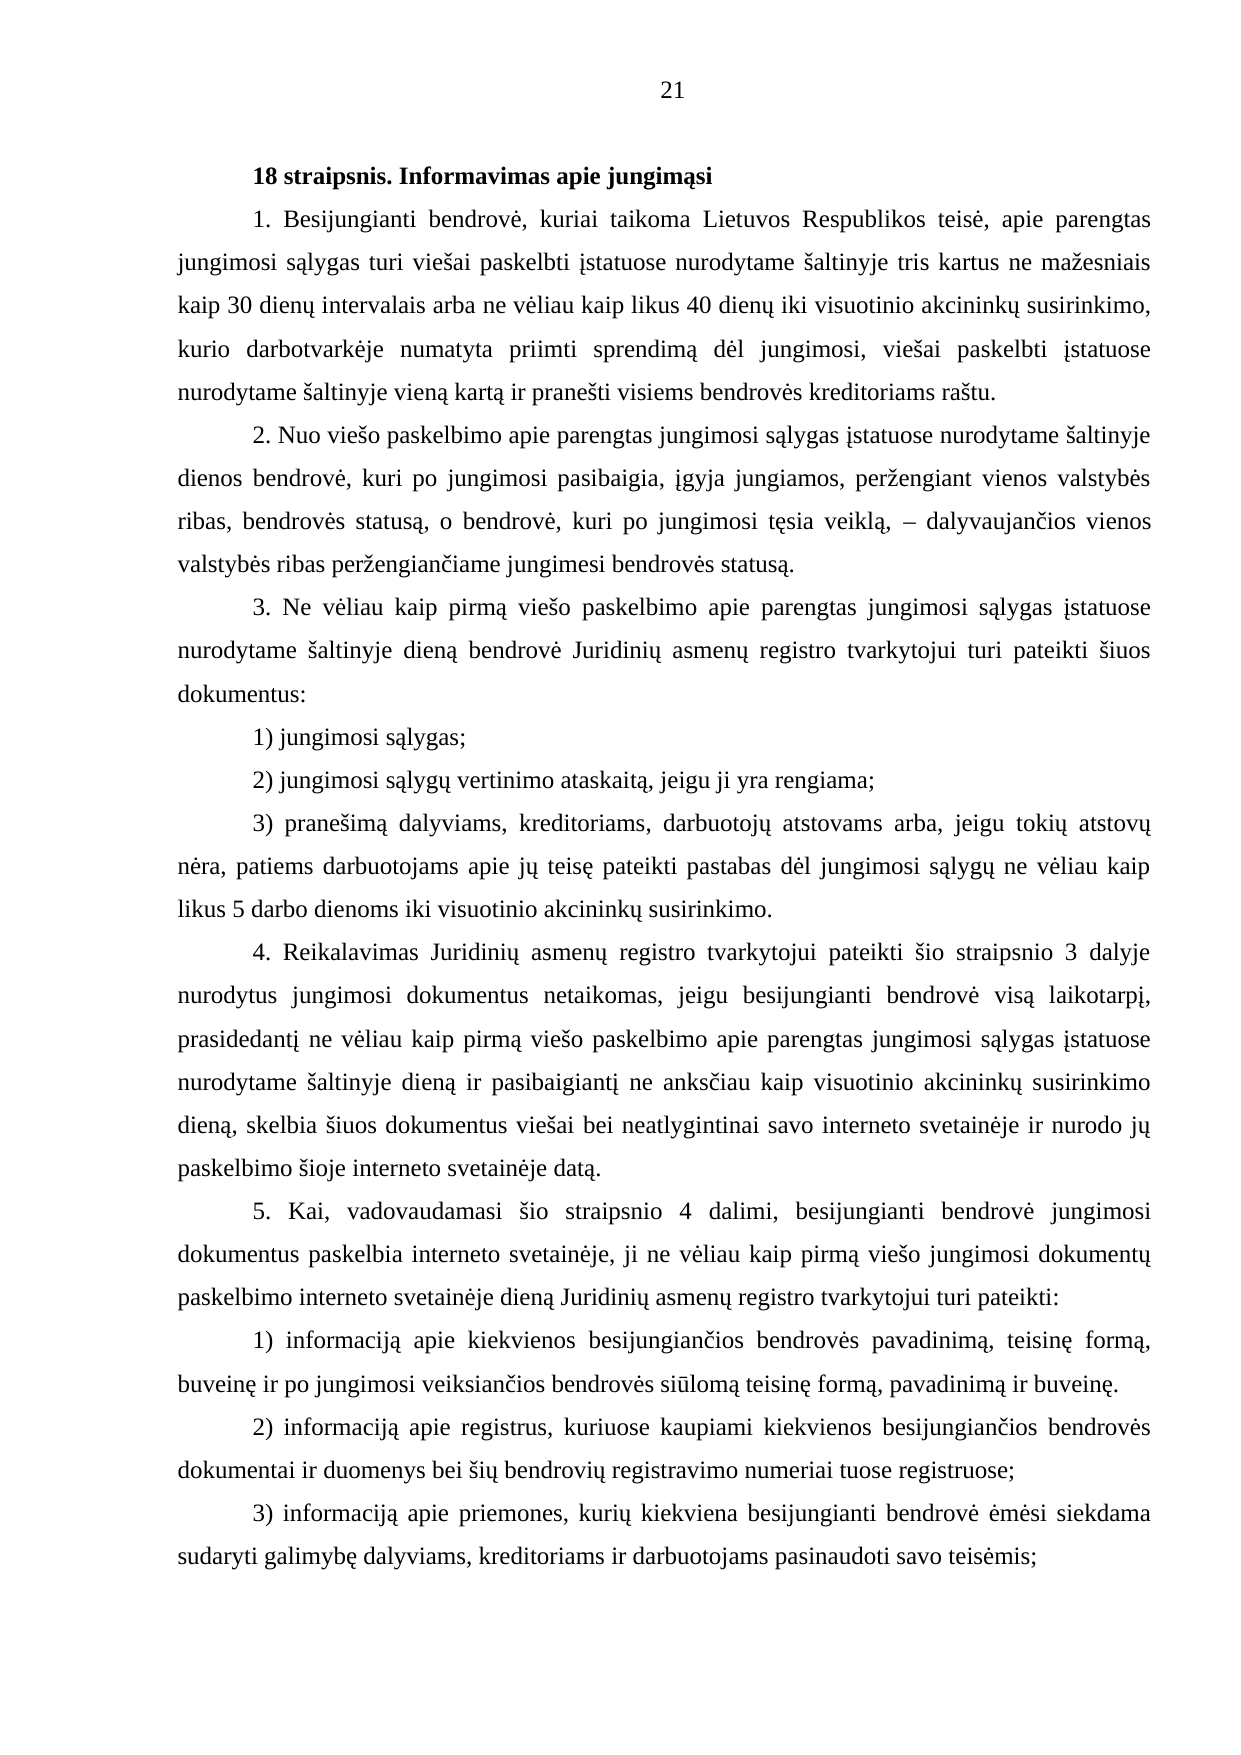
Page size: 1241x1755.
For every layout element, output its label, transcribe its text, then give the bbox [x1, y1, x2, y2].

text 2. Nuo viešo paskelbimo apie parengtas jungimosi sąlygas įstatuose nurodytame šaltinyje dienos bendrovė, kuri po jungimosi pasibaigia, įgyja jungiamos, peržengiant vienos valstybės ribas, bendrovės statusą, o bendrovė, kuri po jungimosi tęsia veiklą, – dalyvaujančios vienos valstybės ribas peržengiančiame jungimesi bendrovės statusą. [177, 420, 1152, 578]
text 18 straipsnis. Informavimas apie jungimąsi [177, 161, 1152, 190]
text 1) jungimosi sąlygas; [177, 722, 1152, 751]
text 4. Reikalavimas Juridinių asmenų registro tvarkytojui pateikti šio straipsnio 3 dalyje nurodytus jungimosi dokumentus netaikomas, jeigu besijungianti bendrovė visą laikotarpį, prasidedantį ne vėliau kaip pirmą viešo paskelbimo apie parengtas jungimosi sąlygas įstatuose nurodytame šaltinyje dieną ir pasibaigiantį ne anksčiau kaip visuotinio akcininkų susirinkimo dieną, skelbia šiuos dokumentus viešai bei neatlygintinai savo interneto svetainėje ir nurodo jų paskelbimo šioje interneto svetainėje datą. [177, 937, 1152, 1182]
text 2) jungimosi sąlygų vertinimo ataskaitą, jeigu ji yra rengiama; [177, 765, 1152, 794]
text 5. Kai, vadovaudamasi šio straipsnio 4 dalimi, besijungianti bendrovė jungimosi dokumentus paskelbia interneto svetainėje, ji ne vėliau kaip pirmą viešo jungimosi dokumentų paskelbimo interneto svetainėje dieną Juridinių asmenų registro tvarkytojui turi pateikti: [177, 1196, 1152, 1311]
text 3. Ne vėliau kaip pirmą viešo paskelbimo apie parengtas jungimosi sąlygas įstatuose nurodytame šaltinyje dieną bendrovė Juridinių asmenų registro tvarkytojui turi pateikti šiuos dokumentus: [177, 592, 1152, 707]
text 3) informaciją apie priemones, kurių kiekviena besijungianti bendrovė ėmėsi siekdama sudaryti galimybę dalyviams, kreditoriams ir darbuotojams pasinaudoti savo teisėmis; [177, 1498, 1152, 1570]
text 1) informaciją apie kiekvienos besijungiančios bendrovės pavadinimą, teisinę formą, buveinę ir po jungimosi veiksiančios bendrovės siūlomą teisinę formą, pavadinimą ir buveinę. [177, 1326, 1152, 1397]
text 1. Besijungianti bendrovė, kuriai taikoma Lietuvos Respublikos teisė, apie parengtas jungimosi sąlygas turi viešai paskelbti įstatuose nurodytame šaltinyje tris kartus ne mažesniais kaip 30 dienų intervalais arba ne vėliau kaip likus 40 dienų iki visuotinio akcininkų susirinkimo, kurio darbotvarkėje numatyta priimti sprendimą dėl jungimosi, viešai paskelbti įstatuose nurodytame šaltinyje vieną kartą ir pranešti visiems bendrovės kreditoriams raštu. [177, 204, 1152, 406]
text 2) informaciją apie registrus, kuriuose kaupiami kiekvienos besijungiančios bendrovės dokumentai ir duomenys bei šių bendrovių registravimo numeriai tuose registruose; [177, 1412, 1152, 1484]
text 3) pranešimą dalyviams, kreditoriams, darbuotojų atstovams arba, jeigu tokių atstovų nėra, patiems darbuotojams apie jų teisę pateikti pastabas dėl jungimosi sąlygų ne vėliau kaip likus 5 darbo dienoms iki visuotinio akcininkų susirinkimo. [177, 808, 1152, 923]
